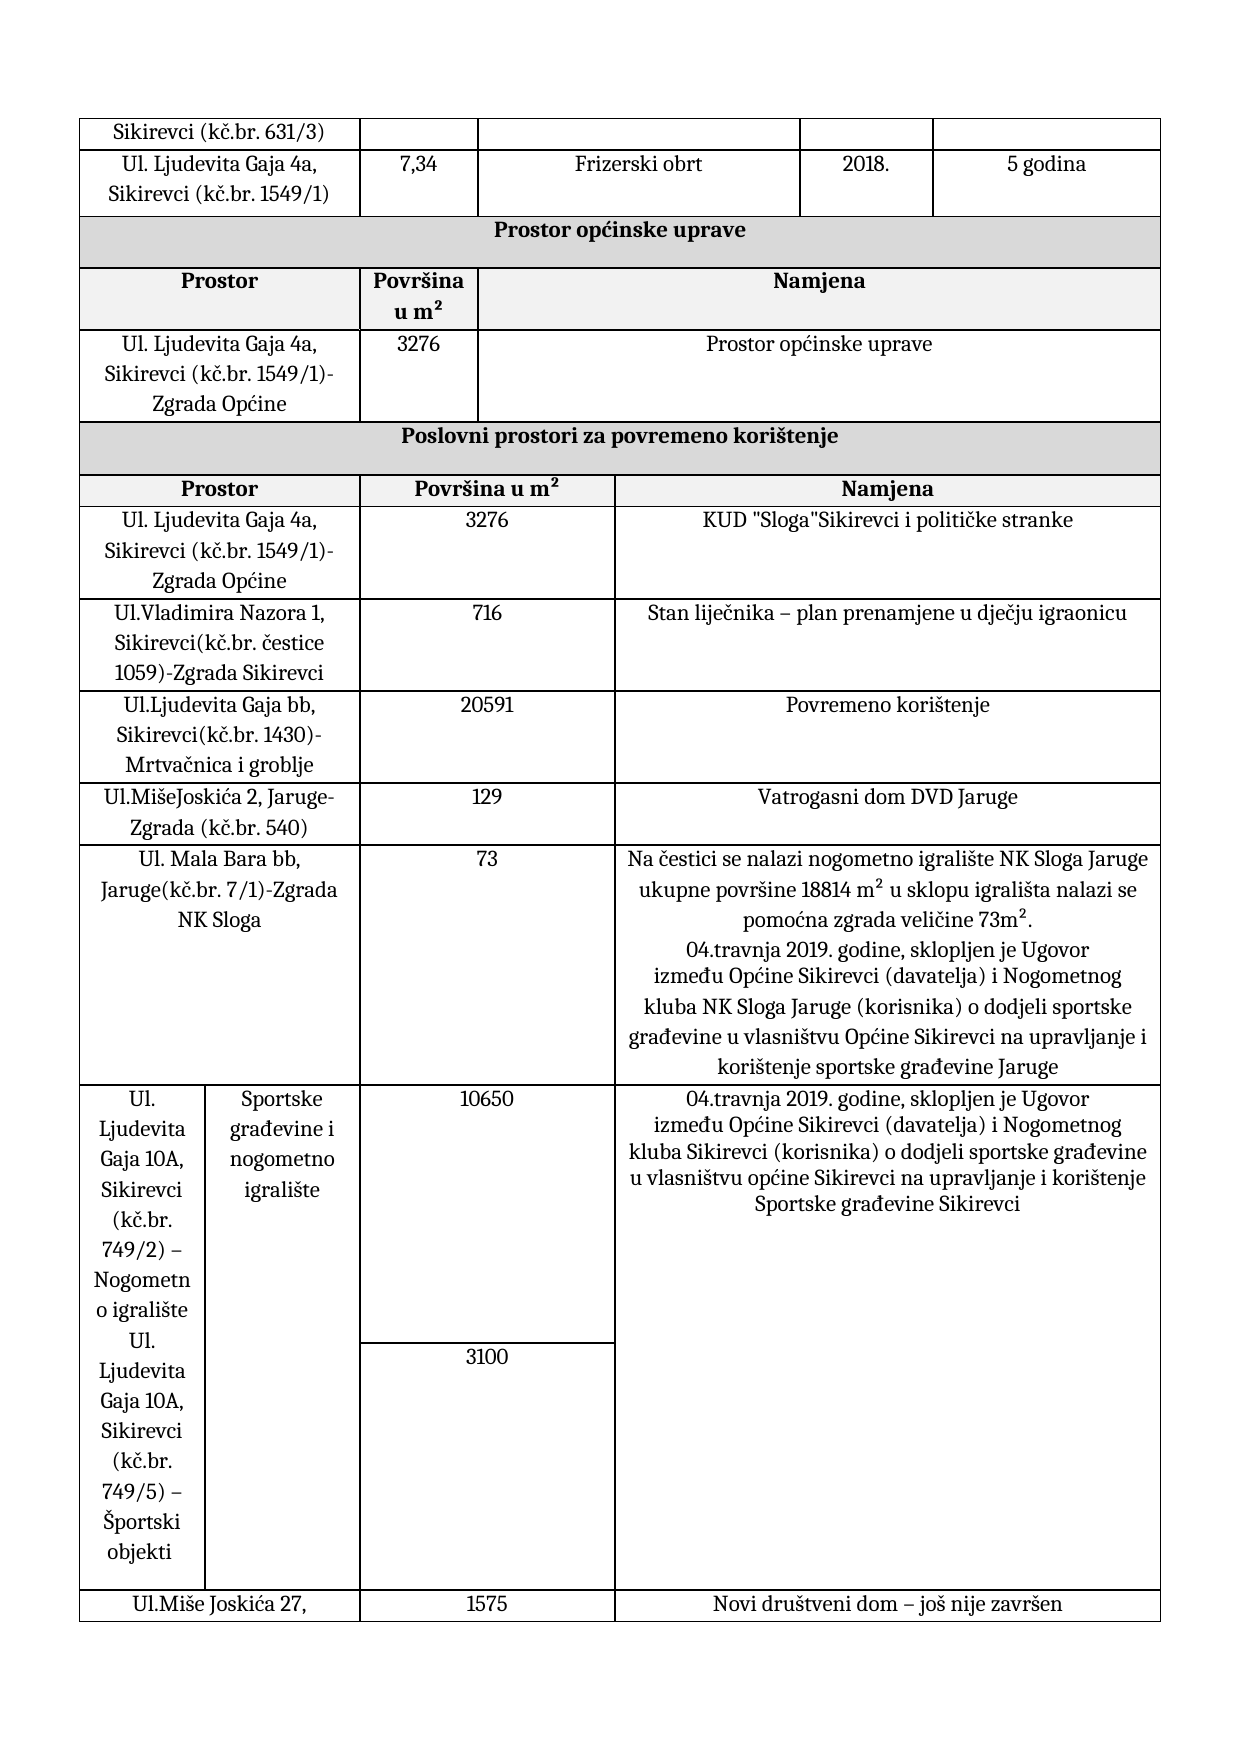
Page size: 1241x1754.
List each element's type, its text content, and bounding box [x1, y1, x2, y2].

table_cell 1575 [361, 1591, 614, 1621]
table_cell 7,34 [361, 151, 477, 216]
table_cell Površina u m² [361, 476, 614, 506]
table_cell Namjena [616, 476, 1160, 506]
table_cell Ul.MišeJoskića 2, Jaruge-Zgrada (kč.br. 540) [80, 784, 359, 844]
table_cell Sportske građevine i nogometno igralište [206, 1086, 359, 1589]
table_cell Stan liječnika – plan prenamjene u dječju igraonicu [616, 600, 1160, 690]
table_cell [479, 119, 799, 149]
table_cell Povremeno korištenje [616, 692, 1160, 782]
table_cell Ul.Ljudevita Gaja bb, Sikirevci(kč.br. 1430)-Mrtvačnica i groblje [80, 692, 359, 782]
table_cell 73 [361, 846, 614, 1084]
table_cell Namjena [479, 269, 1160, 329]
table_cell Novi društveni dom – još nije završen [616, 1591, 1160, 1621]
table_cell 3100 [361, 1344, 614, 1589]
table_cell 04.travnja 2019. godine, sklopljen je Ugovor između Općine Sikirevci (davatelja) i Nogometnog kluba Sikirevci (korisnika) o dodjeli sportske građevine u vlasništvu općine Sikirevci na upravljanje i korištenje Sportske građevine Sikirevci [616, 1086, 1160, 1589]
table_cell Ul. Ljudevita Gaja 10A, Sikirevci (kč.br. 749/2) – Nogometno igralište Ul. Ljudevita Gaja 10A, Sikirevci (kč.br. 749/5) – Športski objekti [80, 1086, 204, 1589]
table_cell Ul. Ljudevita Gaja 4a, Sikirevci (kč.br. 1549/1)-Zgrada Općine [80, 331, 359, 421]
table_cell Ul. Mala Bara bb, Jaruge(kč.br. 7/1)-Zgrada NK Sloga [80, 846, 359, 1084]
table_cell 2018. [801, 151, 932, 216]
table_cell Ul.Miše Joskića 27, [80, 1591, 359, 1621]
table_cell [361, 119, 477, 149]
table_cell 3276 [361, 507, 614, 598]
table_cell 3276 [361, 331, 477, 421]
table_cell Ul. Ljudevita Gaja 4a, Sikirevci (kč.br. 1549/1) [80, 151, 359, 216]
table_cell Sikirevci (kč.br. 631/3) [80, 119, 359, 149]
table_cell 5 godina [934, 151, 1160, 216]
table_cell 129 [361, 784, 614, 844]
table_cell Površina u m² [361, 269, 477, 329]
table_cell Ul. Ljudevita Gaja 4a, Sikirevci (kč.br. 1549/1)-Zgrada Općine [80, 507, 359, 598]
table_cell Na čestici se nalazi nogometno igralište NK Sloga Jaruge ukupne površine 18814 m² u sklopu igrališta nalazi se pomoćna zgrada veličine 73m². 04.travnja 2019. godine, sklopljen je Ugovor između Općine Sikirevci (davatelja) i Nogometnog kluba NK Sloga Jaruge (korisnika) o dodjeli sportske građevine u vlasništvu Općine Sikirevci na upravljanje i korištenje sportske građevine Jaruge [616, 846, 1160, 1084]
table_cell [801, 119, 932, 149]
table_cell Prostor [80, 269, 359, 329]
table_cell 716 [361, 600, 614, 690]
table_cell 20591 [361, 692, 614, 782]
table_cell [934, 119, 1160, 149]
table_cell Prostor općinske uprave [80, 217, 1160, 267]
table_cell Prostor [80, 476, 359, 506]
table_cell Prostor općinske uprave [479, 331, 1160, 421]
table_cell Vatrogasni dom DVD Jaruge [616, 784, 1160, 844]
table_cell Frizerski obrt [479, 151, 799, 216]
table_cell KUD "Sloga"Sikirevci i političke stranke [616, 507, 1160, 598]
table_cell 10650 [361, 1086, 614, 1342]
table_cell Ul.Vladimira Nazora 1, Sikirevci(kč.br. čestice 1059)-Zgrada Sikirevci [80, 600, 359, 690]
table_cell Poslovni prostori za povremeno korištenje [80, 423, 1160, 474]
